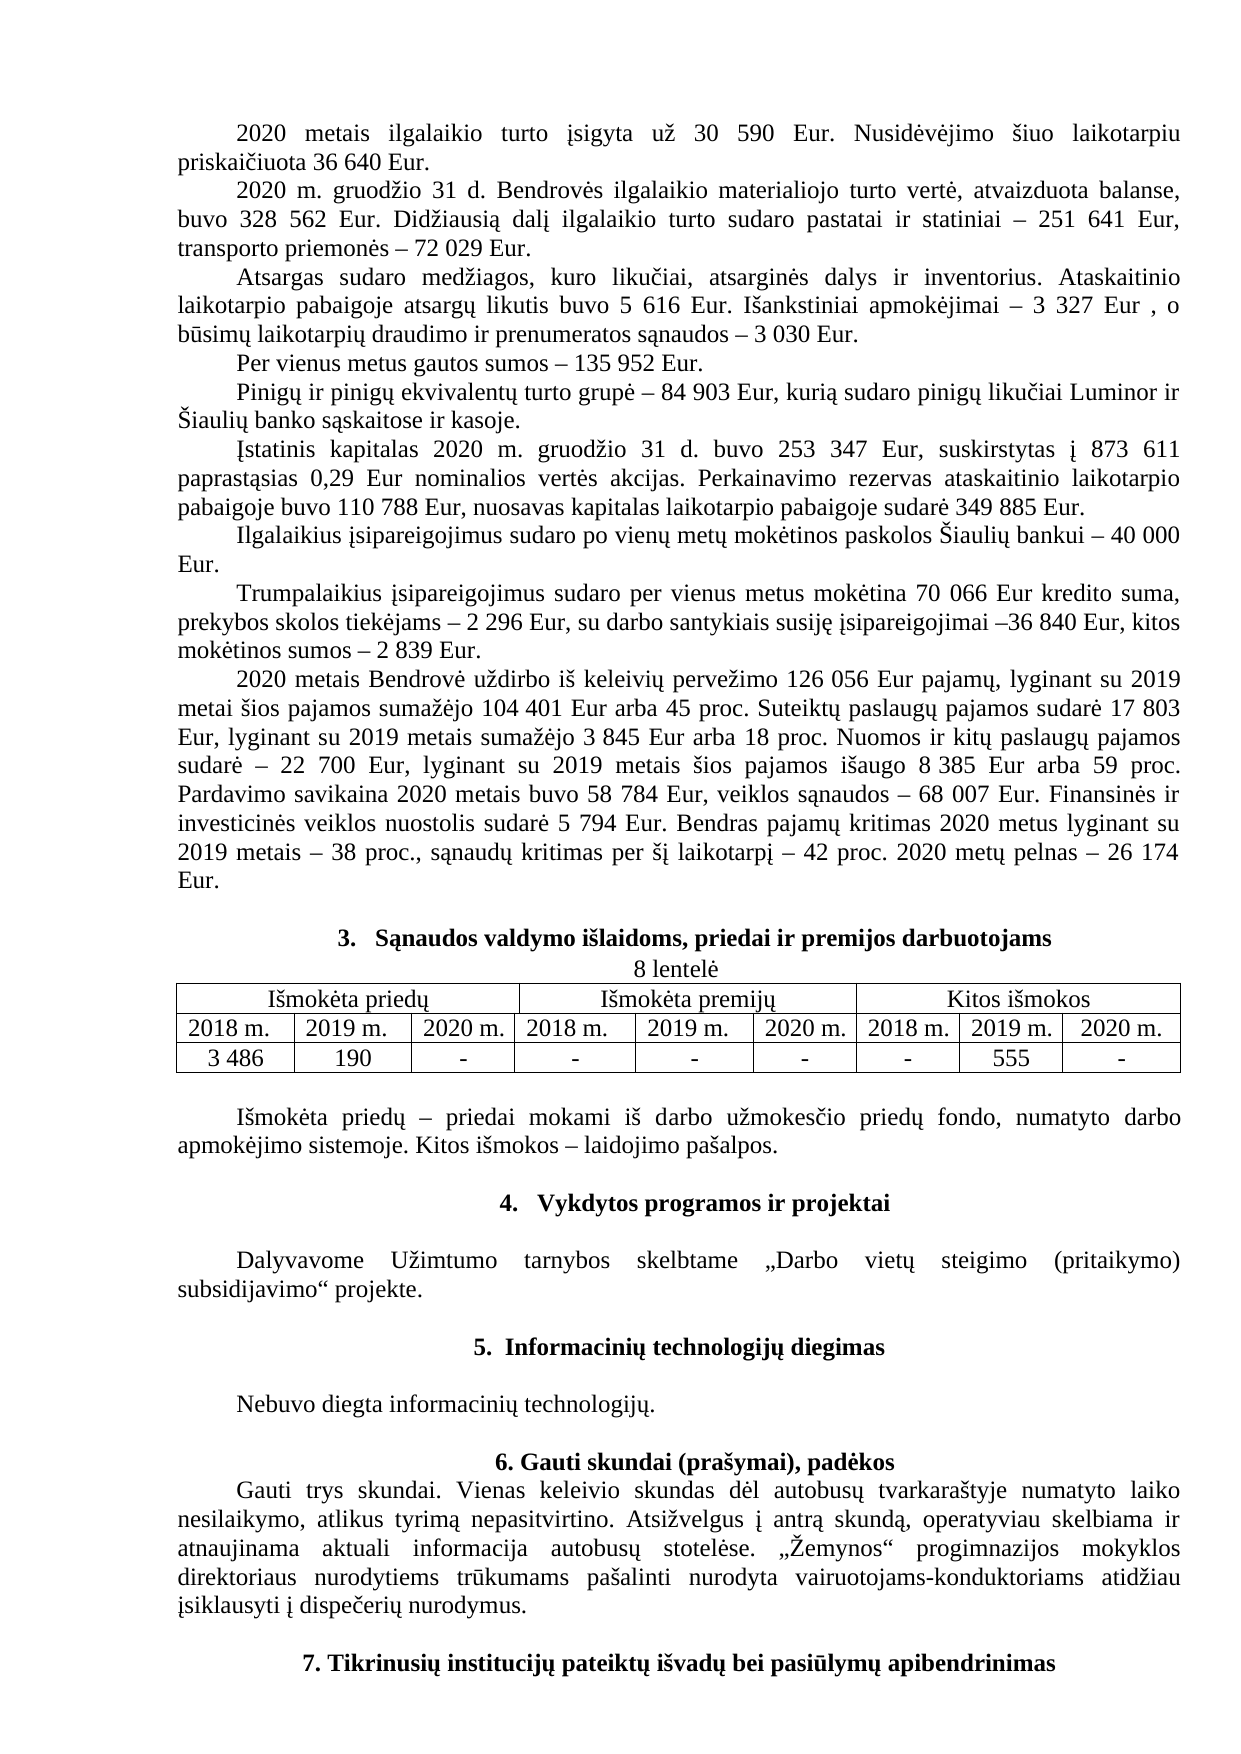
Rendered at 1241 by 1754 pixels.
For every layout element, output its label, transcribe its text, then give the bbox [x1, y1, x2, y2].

text Atsargas sudaro medžiagos, kuro likučiai, atsarginės dalys ir inventorius. Ataskaitinio laikotarpio pabaigoje atsargų likutis buvo 5 616 Eur. Išankstiniai apmokėjimai – 3 327 Eur , o būsimų laikotarpių draudimo ir prenumeratos sąnaudos – 3 030 Eur. [177, 262, 1181, 348]
text 8 lentelė [177, 954, 1181, 983]
table_cell - [754, 1043, 856, 1072]
table_cell 2020 m. [1063, 1014, 1180, 1042]
text 3. Sąnaudos valdymo išlaidoms, priedai ir premijos darbuotojams [208, 923, 1181, 952]
table_cell 2020 m. [412, 1014, 514, 1042]
text 7. Tikrinusių institucijų pateiktų išvadų bei pasiūlymų apibendrinimas [177, 1648, 1181, 1677]
text 6. Gauti skundai (prašymai), padėkos [208, 1447, 1181, 1476]
table_cell 2019 m. [295, 1014, 411, 1042]
text Nebuvo diegta informacinių technologijų. [236, 1389, 1181, 1418]
text 5. Informacinių technologijų diegimas [177, 1332, 1181, 1361]
text Gauti trys skundai. Vienas keleivio skundas dėl autobusų tvarkaraštyje numatyto laiko nesilaikymo, atlikus tyrimą nepasitvirtino. Atsižvelgus į antrą skundą, operatyviau skelbiama ir atnaujinama aktuali informacija autobusų stotelėse. „Žemynos“ progimnazijos mokyklos direktoriaus nurodytiems trūkumams pašalinti nurodyta vairuotojams-konduktoriams atidžiau įsiklausyti į dispečerių nurodymus. [177, 1476, 1181, 1619]
table_cell 555 [960, 1043, 1062, 1072]
text 2020 metais ilgalaikio turto įsigyta už 30 590 Eur. Nusidėvėjimo šiuo laikotarpiu priskaičiuota 36 640 Eur. [177, 118, 1181, 176]
table_cell - [412, 1043, 514, 1072]
text Trumpalaikius įsipareigojimus sudaro per vienus metus mokėtina 70 066 Eur kredito suma, prekybos skolos tiekėjams – 2 296 Eur, su darbo santykiais susiję įsipareigojimai –36 840 Eur, kitos mokėtinos sumos – 2 839 Eur. [177, 578, 1181, 664]
table_header Kitos išmokos [857, 984, 1180, 1012]
table_cell 2019 m. [960, 1014, 1062, 1042]
table_cell 2019 m. [636, 1014, 753, 1042]
text 4. Vykdytos programos ir projektai [208, 1188, 1181, 1217]
table_cell - [515, 1043, 635, 1072]
table_cell 2020 m. [754, 1014, 856, 1042]
text Įstatinis kapitalas 2020 m. gruodžio 31 d. buvo 253 347 Eur, suskirstytas į 873 611 paprastąsias 0,29 Eur nominalios vertės akcijas. Perkainavimo rezervas ataskaitinio laikotarpio pabaigoje buvo 110 788 Eur, nuosavas kapitalas laikotarpio pabaigoje sudarė 349 885 Eur. [177, 434, 1181, 521]
table_header Išmokėta premijų [520, 984, 856, 1012]
table_cell 190 [295, 1043, 411, 1072]
text Išmokėta priedų – priedai mokami iš darbo užmokesčio priedų fondo, numatyto darbo apmokėjimo sistemoje. Kitos išmokos – laidojimo pašalpos. [177, 1102, 1181, 1159]
table_cell 2018 m. [857, 1014, 959, 1042]
table_cell 3 486 [177, 1043, 294, 1072]
text Per vienus metus gautos sumos – 135 952 Eur. [177, 348, 1181, 377]
text 2020 m. gruodžio 31 d. Bendrovės ilgalaikio materialiojo turto vertė, atvaizduota balanse, buvo 328 562 Eur. Didžiausią dalį ilgalaikio turto sudaro pastatai ir statiniai – 251 641 Eur, transporto priemonės – 72 029 Eur. [177, 176, 1181, 262]
table_cell - [857, 1043, 959, 1072]
table_cell - [1063, 1043, 1180, 1072]
table_cell 2018 m. [177, 1014, 294, 1042]
table_cell - [636, 1043, 753, 1072]
table_header Išmokėta priedų [177, 984, 519, 1012]
text Ilgalaikius įsipareigojimus sudaro po vienų metų mokėtinos paskolos Šiaulių bankui – 40 000 Eur. [177, 521, 1181, 578]
text 2020 metais Bendrovė uždirbo iš keleivių pervežimo 126 056 Eur pajamų, lyginant su 2019 metai šios pajamos sumažėjo 104 401 Eur arba 45 proc. Suteiktų paslaugų pajamos sudarė 17 803 Eur, lyginant su 2019 metais sumažėjo 3 845 Eur arba 18 proc. Nuomos ir kitų paslaugų pajamos sudarė – 22 700 Eur, lyginant su 2019 metais šios pajamos išaugo 8 385 Eur arba 59 proc. Pardavimo savikaina 2020 metais buvo 58 784 Eur, veiklos sąnaudos – 68 007 Eur. Finansinės ir investicinės veiklos nuostolis sudarė 5 794 Eur. Bendras pajamų kritimas 2020 metus lyginant su 2019 metais – 38 proc., sąnaudų kritimas per šį laikotarpį – 42 proc. 2020 metų pelnas – 26 174 Eur. [177, 664, 1181, 894]
text Pinigų ir pinigų ekvivalentų turto grupė – 84 903 Eur, kurią sudaro pinigų likučiai Luminor ir Šiaulių banko sąskaitose ir kasoje. [177, 377, 1181, 434]
text Dalyvavome Užimtumo tarnybos skelbtame „Darbo vietų steigimo (pritaikymo) subsidijavimo“ projekte. [177, 1246, 1181, 1303]
table_cell 2018 m. [515, 1014, 635, 1042]
